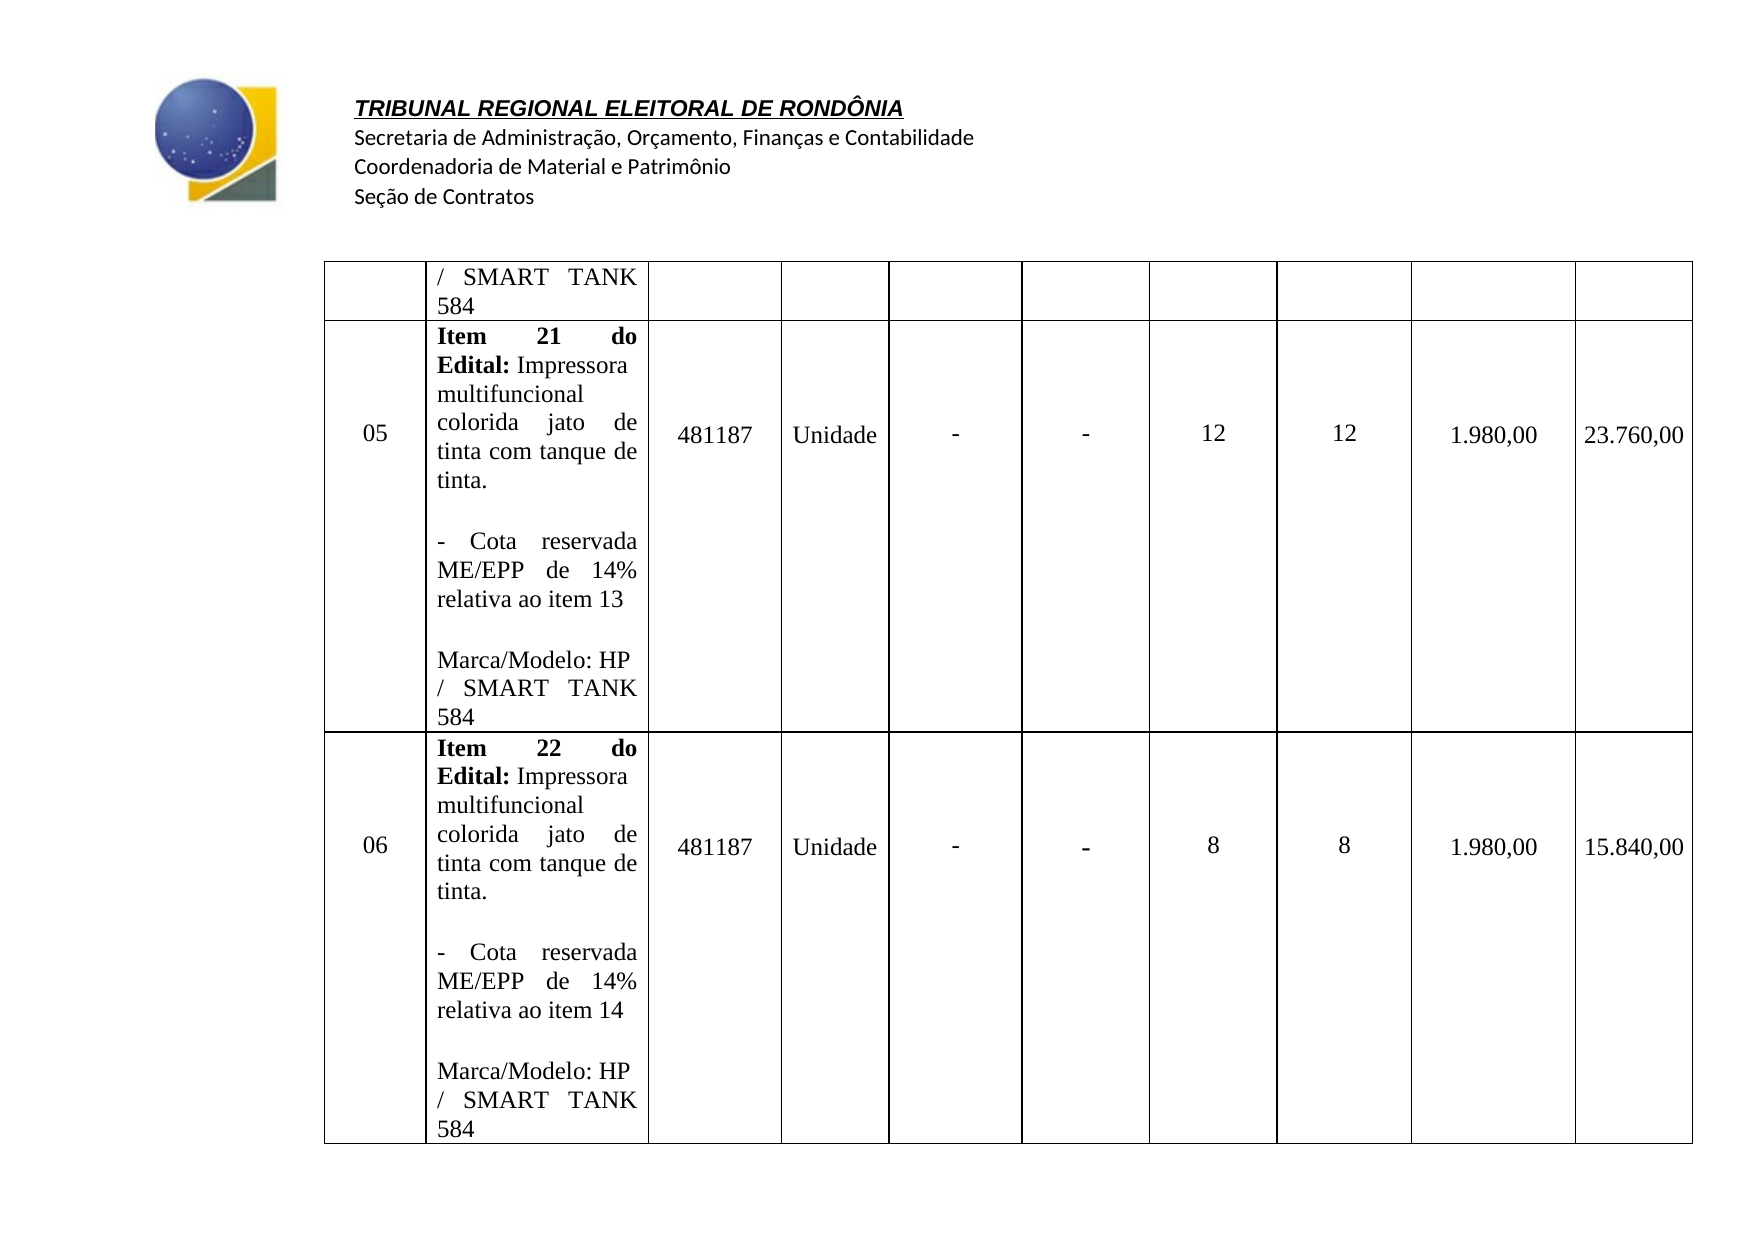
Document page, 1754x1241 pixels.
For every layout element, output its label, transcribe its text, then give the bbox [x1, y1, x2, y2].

table_cell 23.760,00 [1576, 321, 1692, 731]
table_cell [649, 262, 781, 320]
table_cell 8 [1150, 733, 1276, 1142]
table_cell Item 22 do Edital: Impressora multifuncional colorida jato de tinta com tanque de tinta. - Cota reservada ME/EPP de 14% relativa ao item 14 Marca/Modelo: HP / SMART TANK 584 [427, 733, 648, 1142]
table_cell [1278, 262, 1411, 320]
table_cell [1412, 262, 1575, 320]
table_cell [782, 262, 888, 320]
table_cell Unidade [782, 733, 888, 1142]
table_cell 1.980,00 [1412, 733, 1575, 1142]
table_cell 481187 [649, 733, 781, 1142]
table_cell [1150, 262, 1276, 320]
table_cell Unidade [782, 321, 888, 731]
table_cell 12 [1278, 321, 1411, 731]
table_cell - [1023, 262, 1149, 320]
table_cell 1.980,00 [1412, 321, 1575, 731]
table_cell [1576, 262, 1692, 320]
table_cell - [890, 733, 1021, 1142]
table_cell 15.840,00 [1576, 733, 1692, 1142]
table_cell - [890, 262, 1021, 320]
table_cell 8 [1278, 733, 1411, 1142]
table_cell 06 [325, 733, 425, 1142]
table_cell - [1023, 321, 1149, 731]
table_cell [325, 262, 425, 320]
table_cell Item 21 do Edital: Impressora multifuncional colorida jato de tinta com tanque de tinta. - Cota reservada ME/EPP de 14% relativa ao item 13 Marca/Modelo: HP / SMART TANK 584 [427, 321, 648, 731]
table_cell 12 [1150, 321, 1276, 731]
table_cell / SMART TANK 584 [427, 262, 648, 320]
table_cell 05 [325, 321, 425, 731]
table_cell - [1023, 733, 1149, 1142]
table_cell - [890, 321, 1021, 731]
table_cell 481187 [649, 321, 781, 731]
